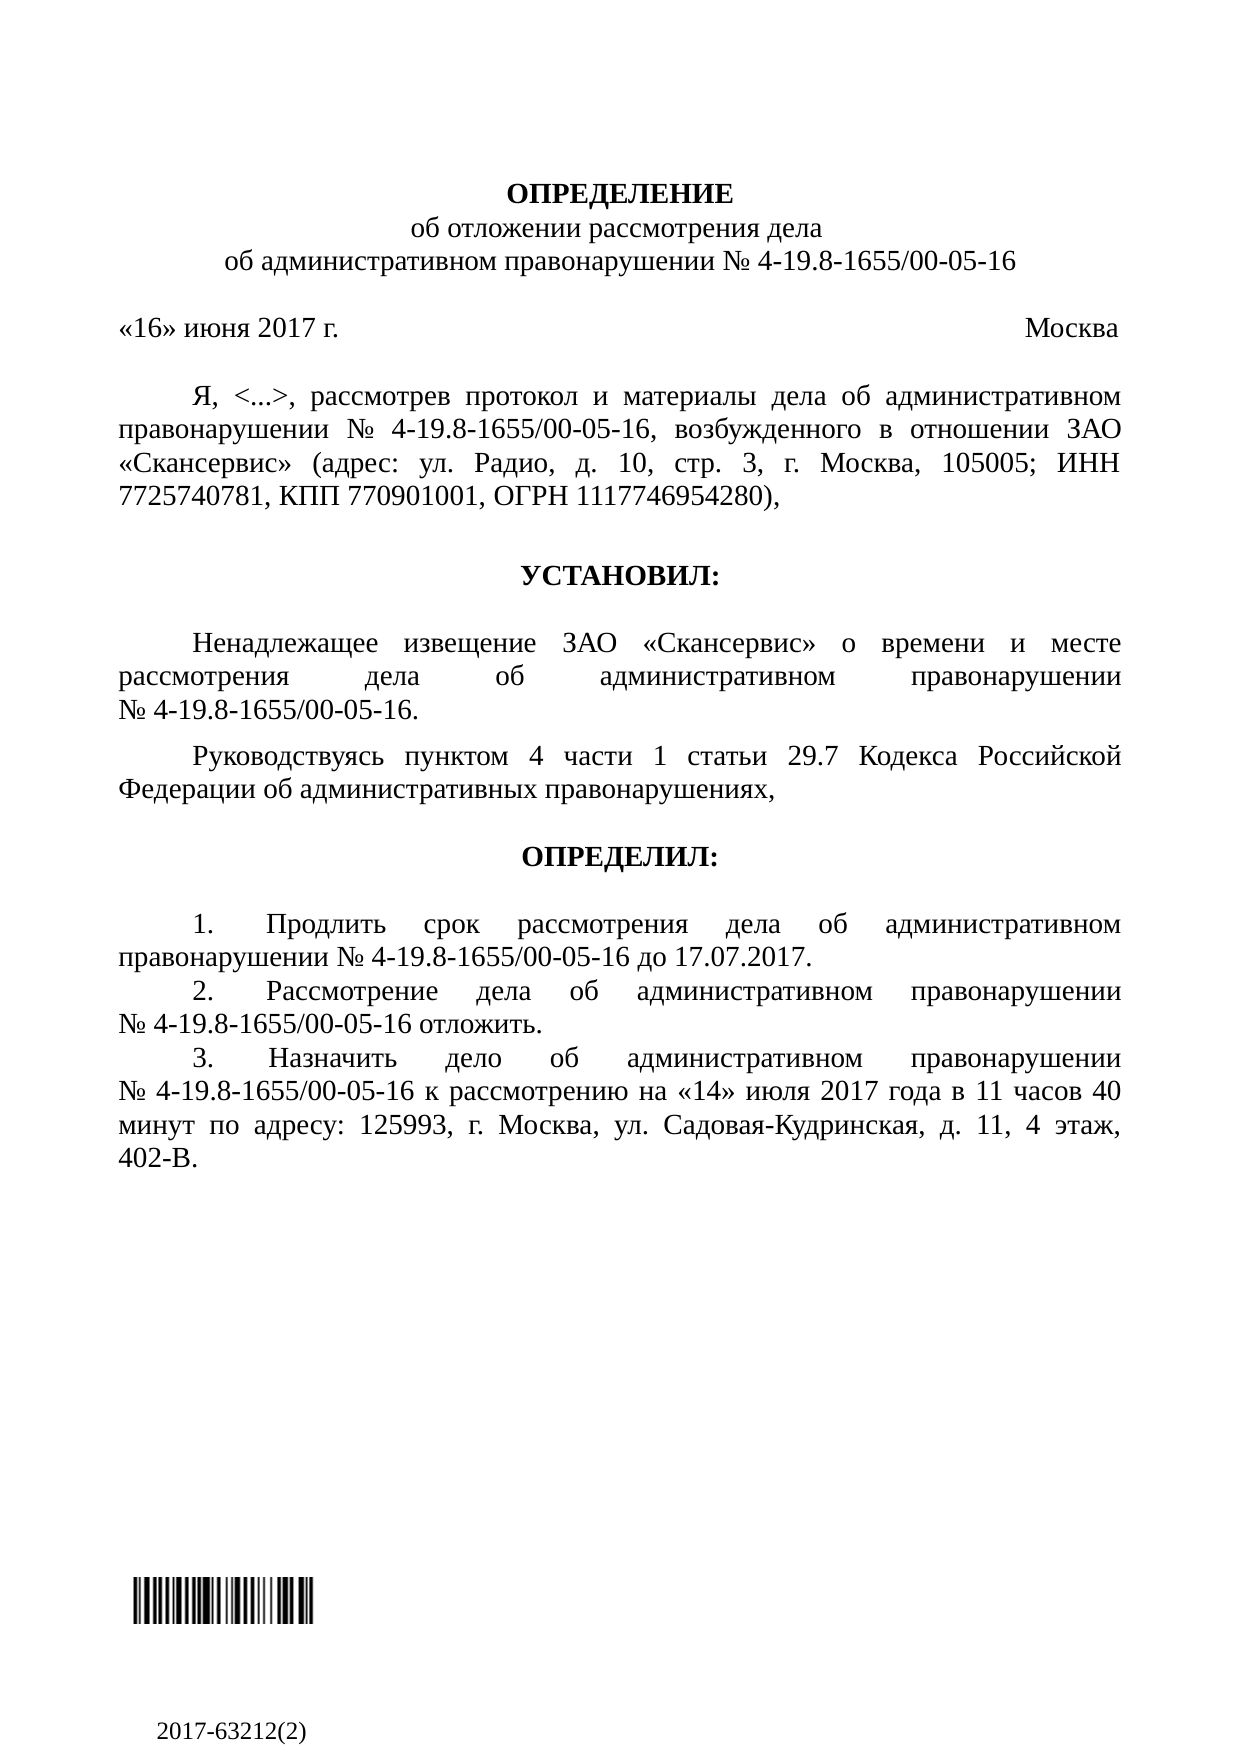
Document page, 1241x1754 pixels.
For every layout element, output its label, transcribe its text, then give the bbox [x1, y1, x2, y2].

text об административном правонарушении № 4-19.8-1655/00-05-16 [118, 243, 1122, 277]
text ОПРЕДЕЛЕНИЕ [118, 176, 1122, 210]
text Руководствуясь пунктом 4 части 1 статьи 29.7 Кодекса Российской Федерации об административных правонарушениях, [118, 738, 1122, 805]
picture [118, 1577, 331, 1624]
text Я, <...>, рассмотрев протокол и материалы дела об административном правонарушении № 4-19.8-1655/00-05-16, возбужденного в отношении ЗАО «Скансервис» (адрес: ул. Радио, д. 10, стр. 3, г. Москва, 105005; ИНН 7725740781, КПП 770901001, ОГРН 1117746954280), [118, 378, 1122, 512]
text об отложении рассмотрения дела [118, 210, 1122, 243]
text 2. Рассмотрение дела об административном правонарушении № 4-19.8-1655/00-05-16 отложить. [118, 973, 1122, 1040]
text УСТАНОВИЛ: [118, 558, 1122, 591]
text ОПРЕДЕЛИЛ: [118, 839, 1122, 872]
text Ненадлежащее извещение ЗАО «Скансервис» о времени и месте рассмотрения дела об административном правонарушении № 4-19.8-1655/00-05-16. [118, 625, 1122, 726]
text «16» июня 2017 г. Москва [118, 311, 1122, 344]
text 1. Продлить срок рассмотрения дела об административном правонарушении № 4-19.8-1655/00-05-16 до 17.07.2017. [118, 906, 1122, 973]
list Назначить дело об административном правонарушении № 4-19.8-1655/00-05-16 к рассмотрению на «14» июля 2017 года в 11 часов 40 минут по адресу: 125993, г. Москва, ул. Садовая-Кудринская, д. 11, 4 этаж, 402-В. [118, 1040, 1122, 1174]
